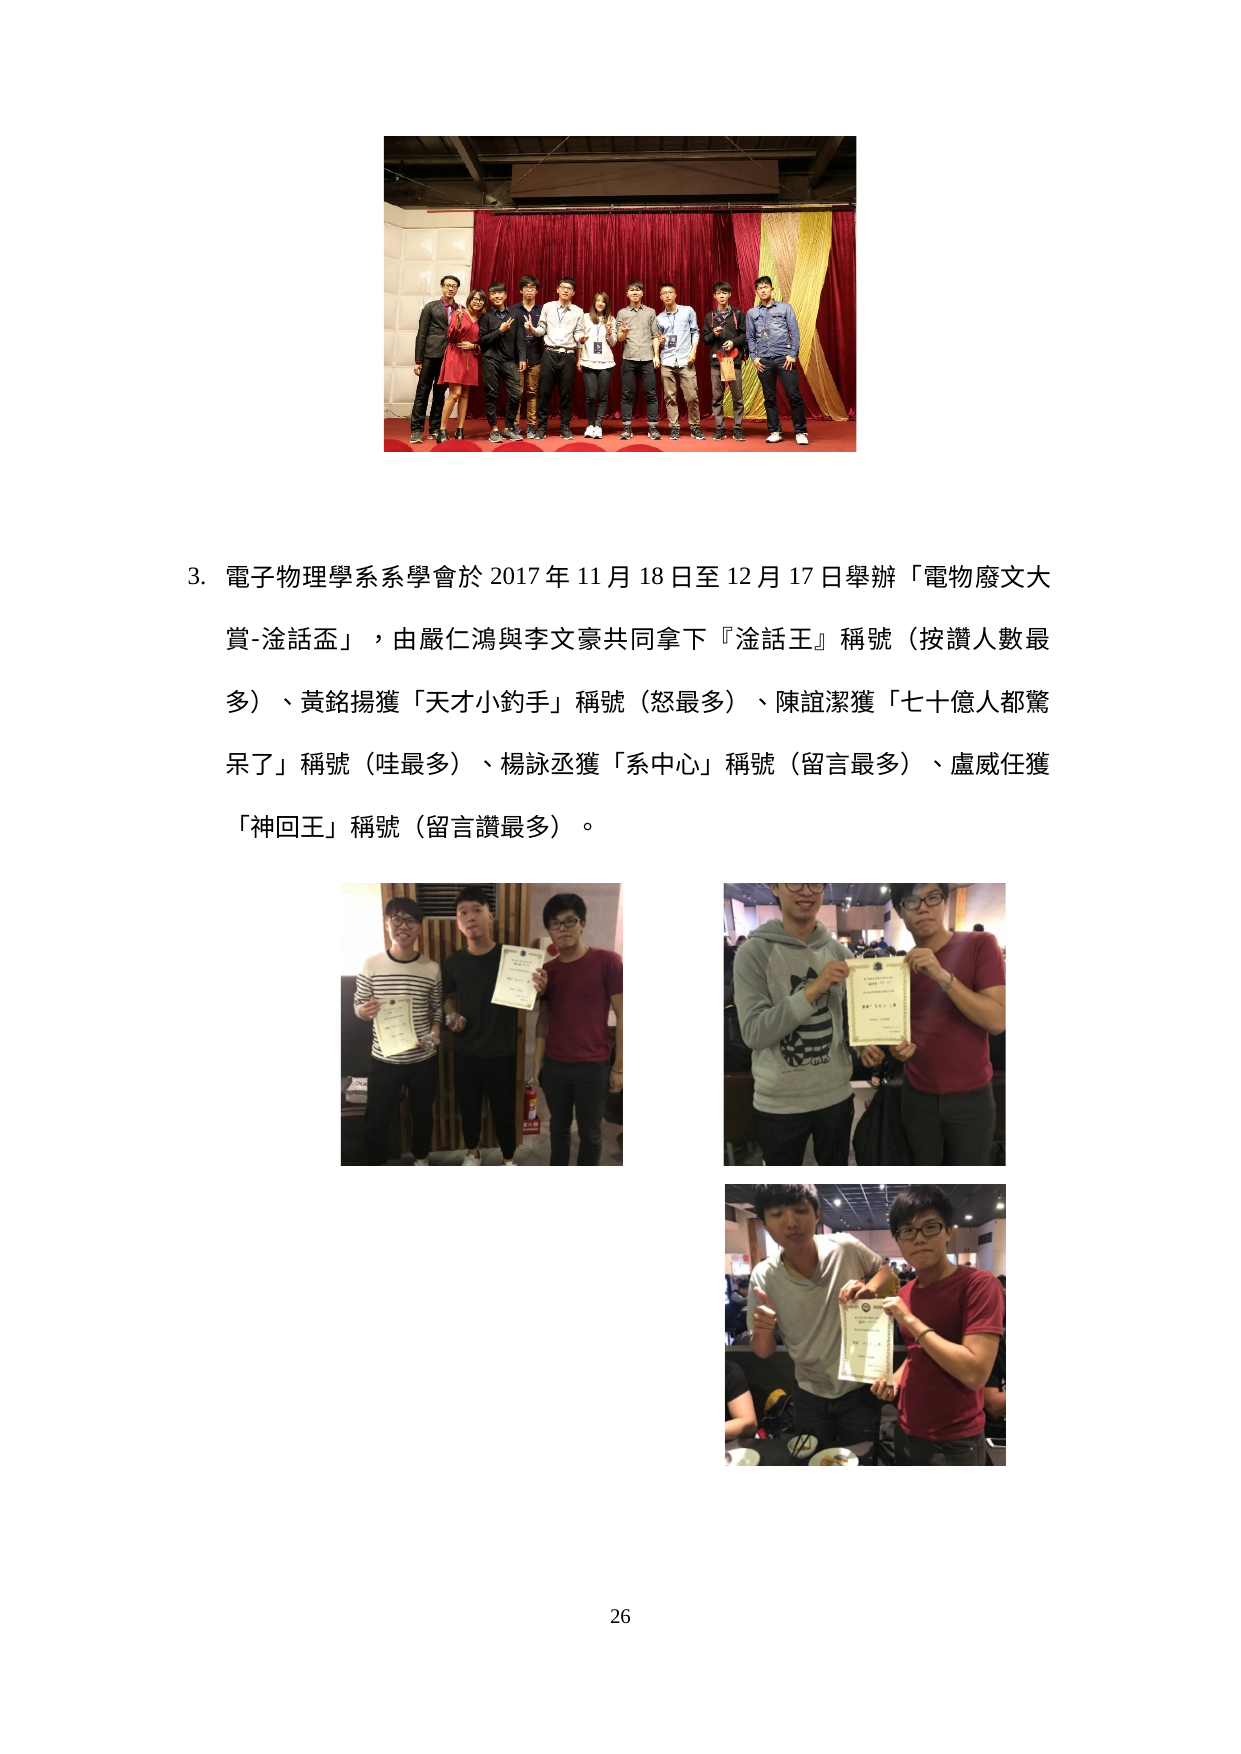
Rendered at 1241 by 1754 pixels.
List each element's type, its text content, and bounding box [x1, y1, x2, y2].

text 3. 電子物理學系系學會於2017年11月18日至12月17日舉辦「電物廢文大賞-淦話盃」，由嚴仁鴻與李文豪共同拿下『淦話王』稱號（按讚人數最多）、黃銘揚獲「天才小釣手」稱號（怒最多）、陳誼潔獲「七十億人都驚呆了」稱號（哇最多）、楊詠丞獲「系中心」稱號（留言最多）、盧威任獲「神回王」稱號（留言讚最多）。 [187, 534, 1053, 846]
